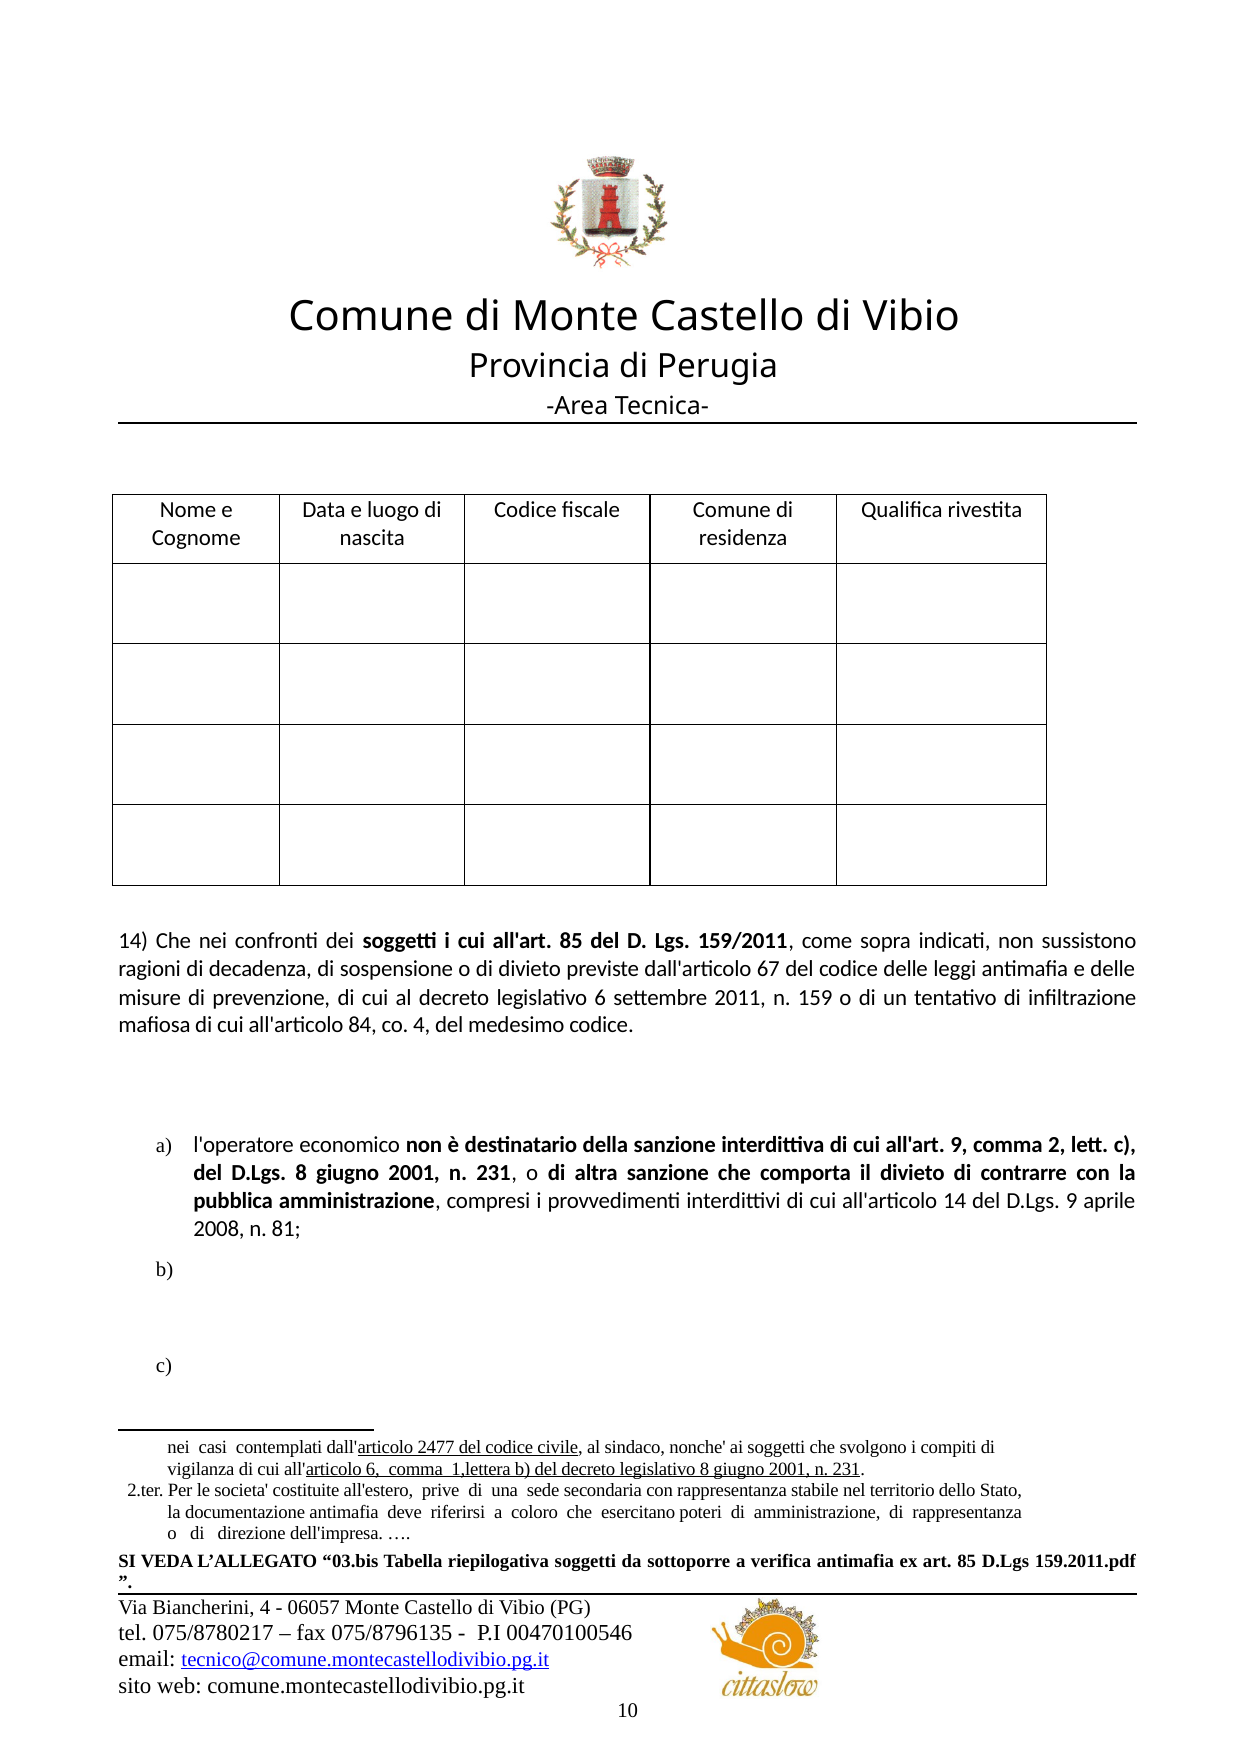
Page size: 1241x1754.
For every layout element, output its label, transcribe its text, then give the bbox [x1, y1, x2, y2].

text vigilanza di cui all'articolo 6, comma 1,lettera b) del decreto legislativo 8 giugno 2001, n. 231. [118, 1457, 1137, 1479]
text 15) che non sussistono le seguenti ulteriori cause di esclusione ed in particolare che: [118, 1090, 1137, 1118]
table_cell [280, 725, 464, 804]
table_header Data e luogo di nascita [280, 495, 464, 562]
table_cell [280, 644, 464, 724]
table_cell [113, 805, 279, 885]
table_cell [113, 725, 279, 804]
picture [546, 149, 675, 272]
table_cell [837, 564, 1046, 643]
list [ ] l'operatore economico non è sottoposto a liquidazione giudiziale e non si trovi in stato di liquidazione coatta o di concordato preventivo o nei cui confronti sia in corso un procedimento per [156, 1350, 1137, 1406]
table_cell [113, 644, 279, 724]
table_cell [837, 644, 1046, 724]
text o di direzione dell'impresa. …. [118, 1522, 1137, 1544]
table_cell [465, 564, 649, 643]
table_cell [651, 725, 836, 804]
table_cell [113, 564, 279, 643]
table_header Nome e Cognome [113, 495, 279, 562]
table_header Qualifica rivestita [837, 495, 1046, 562]
list l'operatore economico non è destinatario della sanzione interdittiva di cui all'art. 9, comma 2, lett. c), del D.Lgs. 8 giugno 2001, n. 231, o di altra sanzione che comporta il divieto di contrarre con la pubblica amministrazione, compresi i provvedimenti interdittivi di cui all'articolo 14 del D.Lgs. 9 aprile 2008, n. 81; [156, 1130, 1137, 1242]
table_cell [651, 644, 836, 724]
text 2.ter. Per le societa' costituite all'estero, prive di una sede secondaria con rappresentanza stabile nel territorio dello Stato, [118, 1479, 1137, 1501]
table_header Comune di residenza [651, 495, 836, 562]
table_cell [280, 805, 464, 885]
table_cell [465, 805, 649, 885]
text SI VEDA L’ALLEGATO “03.bis Tabella riepilogativa soggetti da sottoporre a verifica antimafia ex art. 85 D.Lgs 159.2011.pdf ”. [118, 1550, 1137, 1593]
table_cell [837, 725, 1046, 804]
table_cell [651, 805, 836, 885]
table_cell [837, 805, 1046, 885]
table_cell [280, 564, 464, 643]
list l'operatore economico, pur avendone avuto obbligo, non ha presentato la certificazione di cui all'art. 17 della legge 12 marzo 1999, n. 68, ovvero non abbia presentato dichiarazione sostitutiva della sussistenza del medesimo requisito; [156, 1254, 1137, 1338]
table_header Codice fiscale [465, 495, 649, 562]
table_cell [465, 725, 649, 804]
picture [710, 1597, 823, 1699]
table_cell [465, 644, 649, 724]
text la documentazione antimafia deve riferirsi a coloro che esercitano poteri di amministrazione, di rappresentanza [118, 1501, 1137, 1522]
text nei casi contemplati dall'articolo 2477 del codice civile, al sindaco, nonche' ai soggetti che svolgono i compiti di [118, 1436, 1137, 1457]
text 14) Che nei confronti dei soggetti i cui all'art. 85 del D. Lgs. 159/2011, come sopra indicati, non sussistono ragioni di decadenza, di sospensione o di divieto previste dall'articolo 67 del codice delle leggi antimafia e delle misure di prevenzione, di cui al decreto legislativo 6 settembre 2011, n. 159 o di un tentativo di infiltrazione mafiosa di cui all'articolo 84, co. 4, del medesimo codice. [118, 927, 1137, 1039]
table_cell [651, 564, 836, 643]
